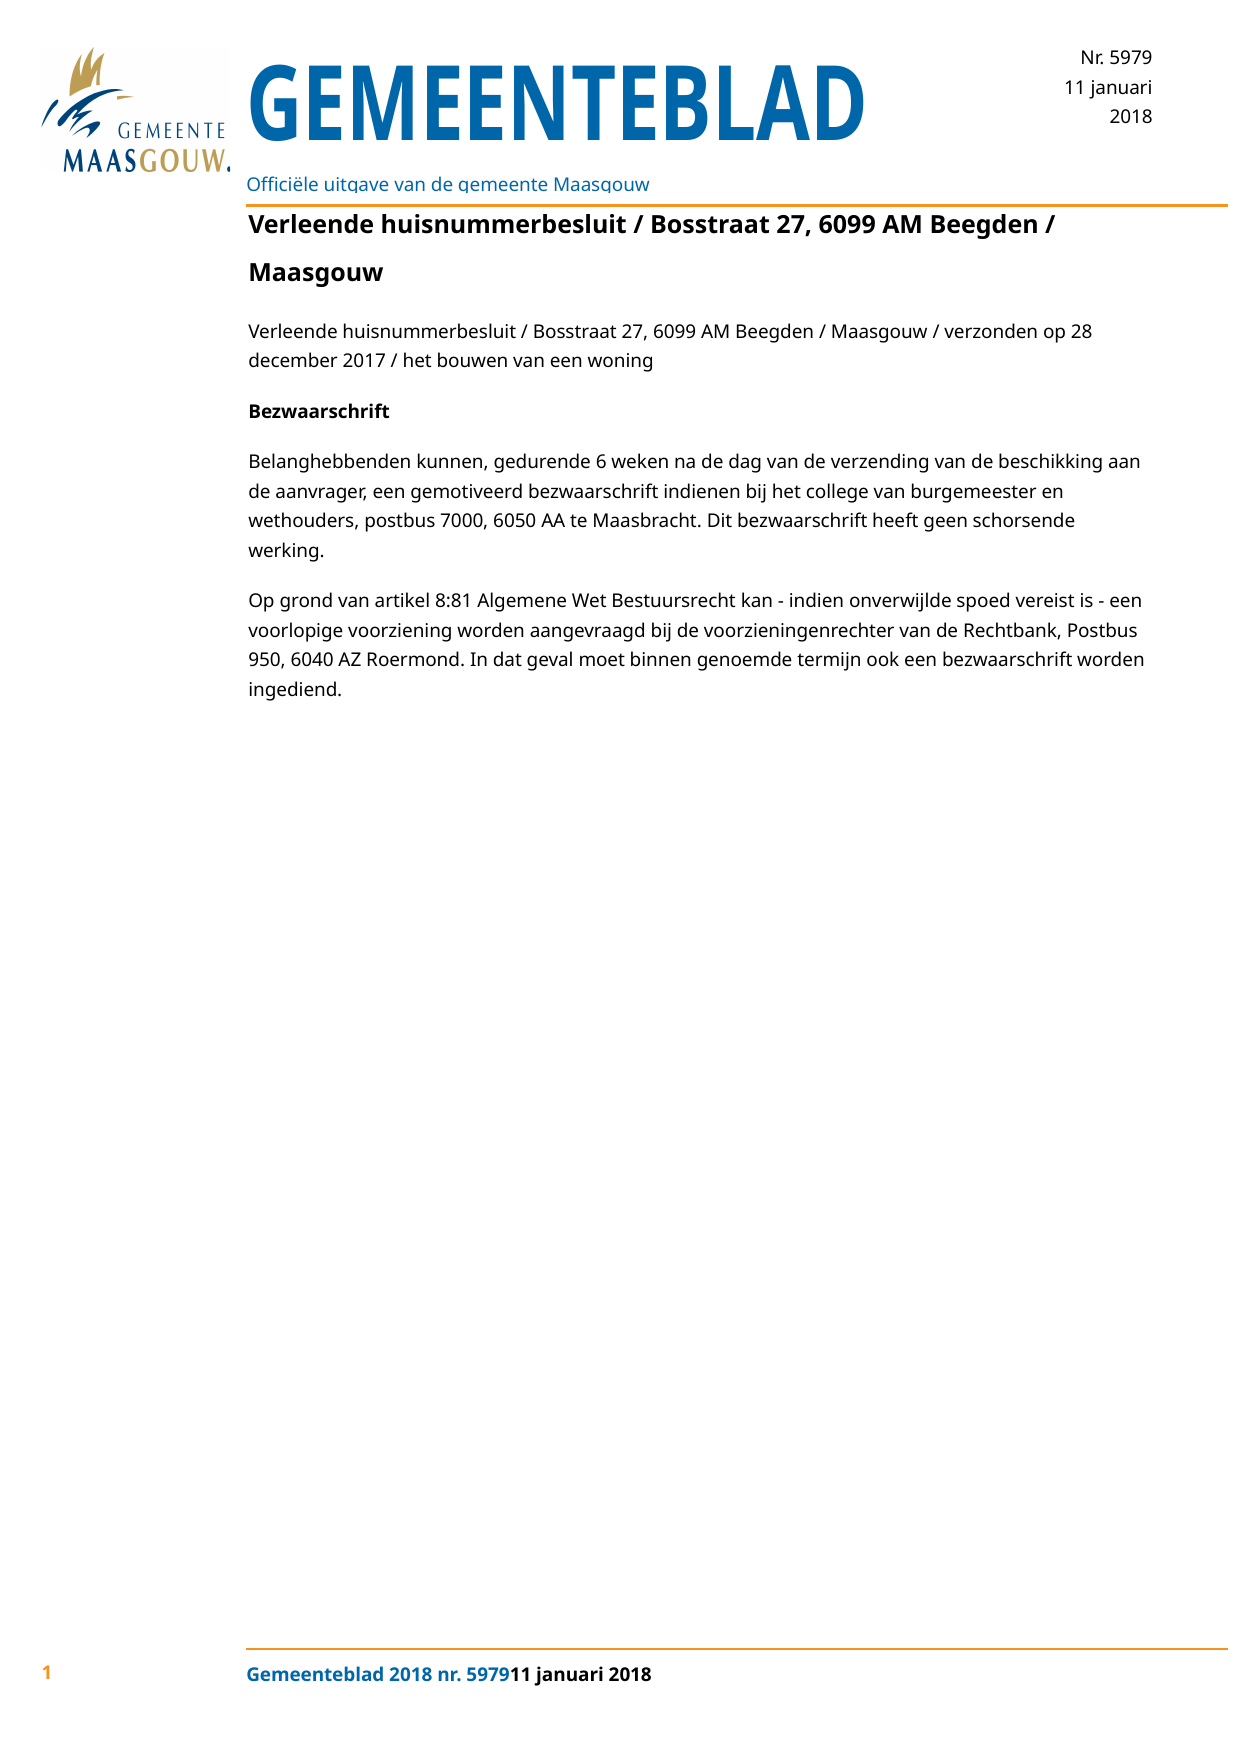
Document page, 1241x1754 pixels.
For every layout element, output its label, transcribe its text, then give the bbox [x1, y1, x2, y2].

text Op grond van artikel 8:81 Algemene Wet Bestuursrecht kan - indien onverwijlde spoed vereist is - een voorlopige voorziening worden aangevraagd bij de voorzieningenrechter van de Rechtbank, Postbus 950, 6040 AZ Roermond. In dat geval moet binnen genoemde termijn ook een bezwaarschrift worden ingediend. [248, 587, 1152, 702]
text Belanghebbenden kunnen, gedurende 6 weken na de dag van de verzending van de beschikking aan de aanvrager, een gemotiveerd bezwaarschrift indienen bij het college van burgemeester en wethouders, postbus 7000, 6050 AA te Maasbracht. Dit bezwaarschrift heeft geen schorsende werking. [248, 448, 1152, 563]
text Bezwaarschrift [248, 398, 1152, 424]
text Verleende huisnummerbesluit / Bosstraat 27, 6099 AM Beegden / Maasgouw / verzonden op 28 december 2017 / het bouwen van een woning [248, 318, 1152, 373]
text Verleende huisnummerbesluit / Bosstraat 27, 6099 AM Beegden / Maasgouw [248, 207, 1152, 288]
picture [41, 47, 231, 172]
